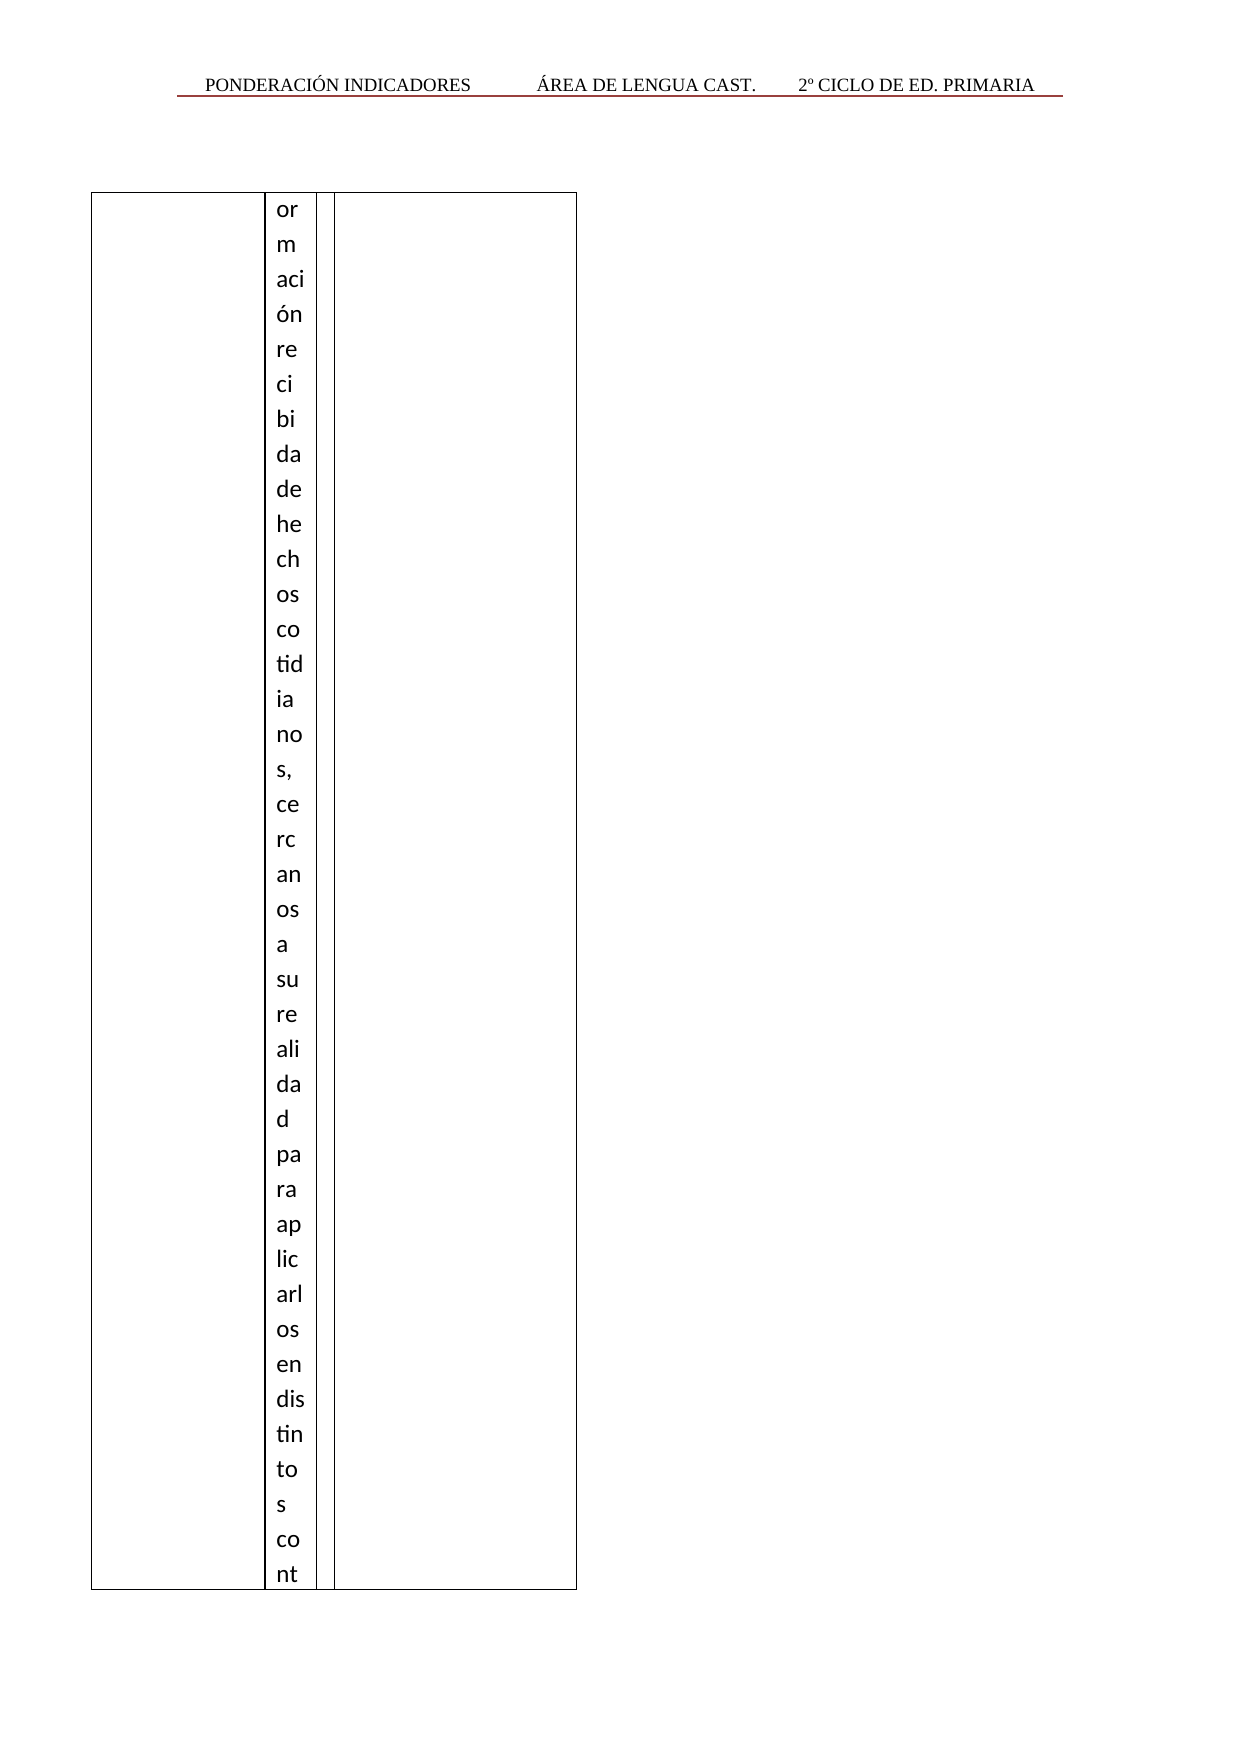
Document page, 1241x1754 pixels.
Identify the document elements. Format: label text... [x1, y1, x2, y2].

table_cell [335, 193, 576, 1588]
table_cell 3.8 [317, 193, 334, 1588]
table_cell [92, 193, 264, 1588]
table_cell ormación recibida de hechos cotidianos, cercanos a su realidad para aplicarlos en distintos cont [266, 193, 316, 1588]
